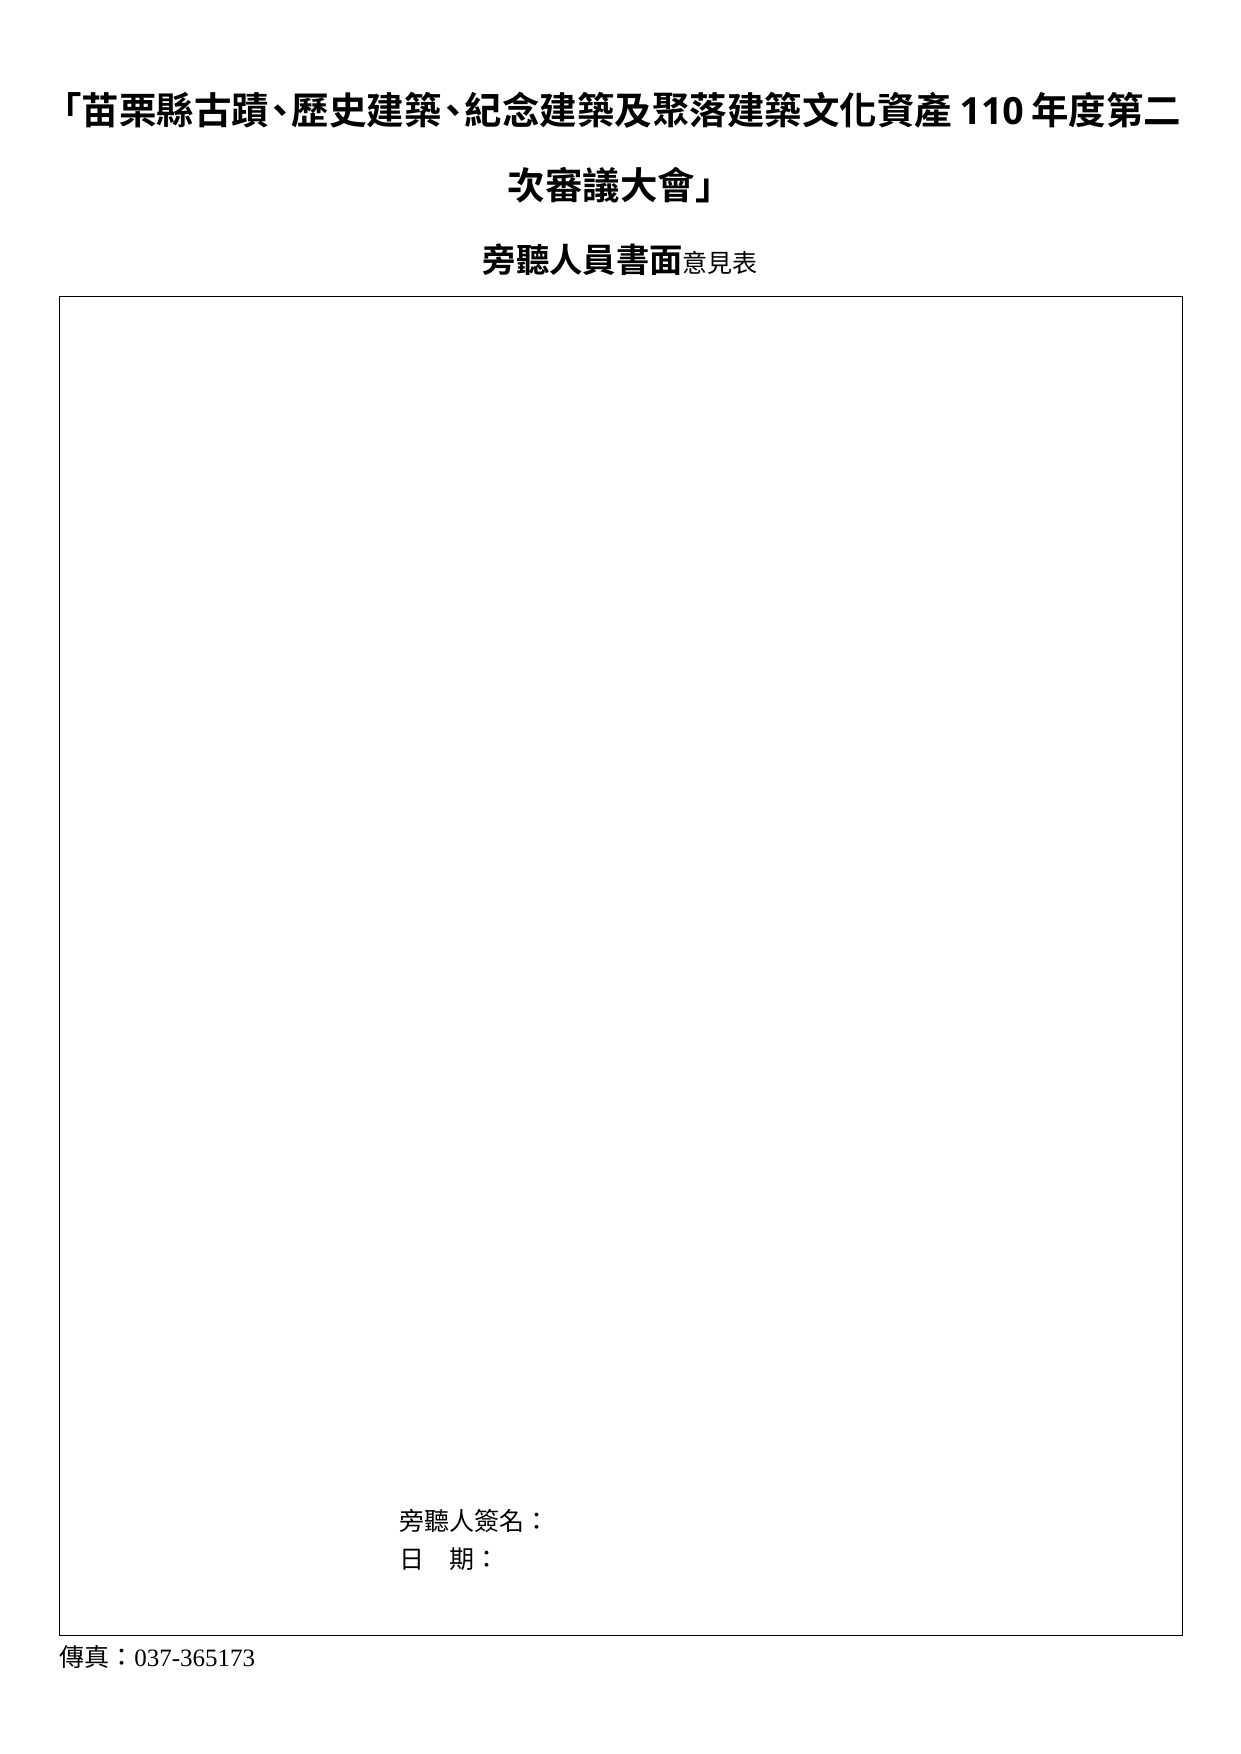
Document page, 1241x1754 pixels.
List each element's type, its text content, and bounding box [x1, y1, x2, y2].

table_header 旁聽人簽名： 日 期： [60, 297, 1182, 1635]
text 旁聽人員書面意見表 [59, 221, 1181, 296]
text 傳真：037-365173 [59, 1636, 1181, 1674]
text 「苗栗縣古蹟、歷史建築、紀念建築及聚落建築文化資產110年度第二次審議大會」 [59, 71, 1181, 221]
